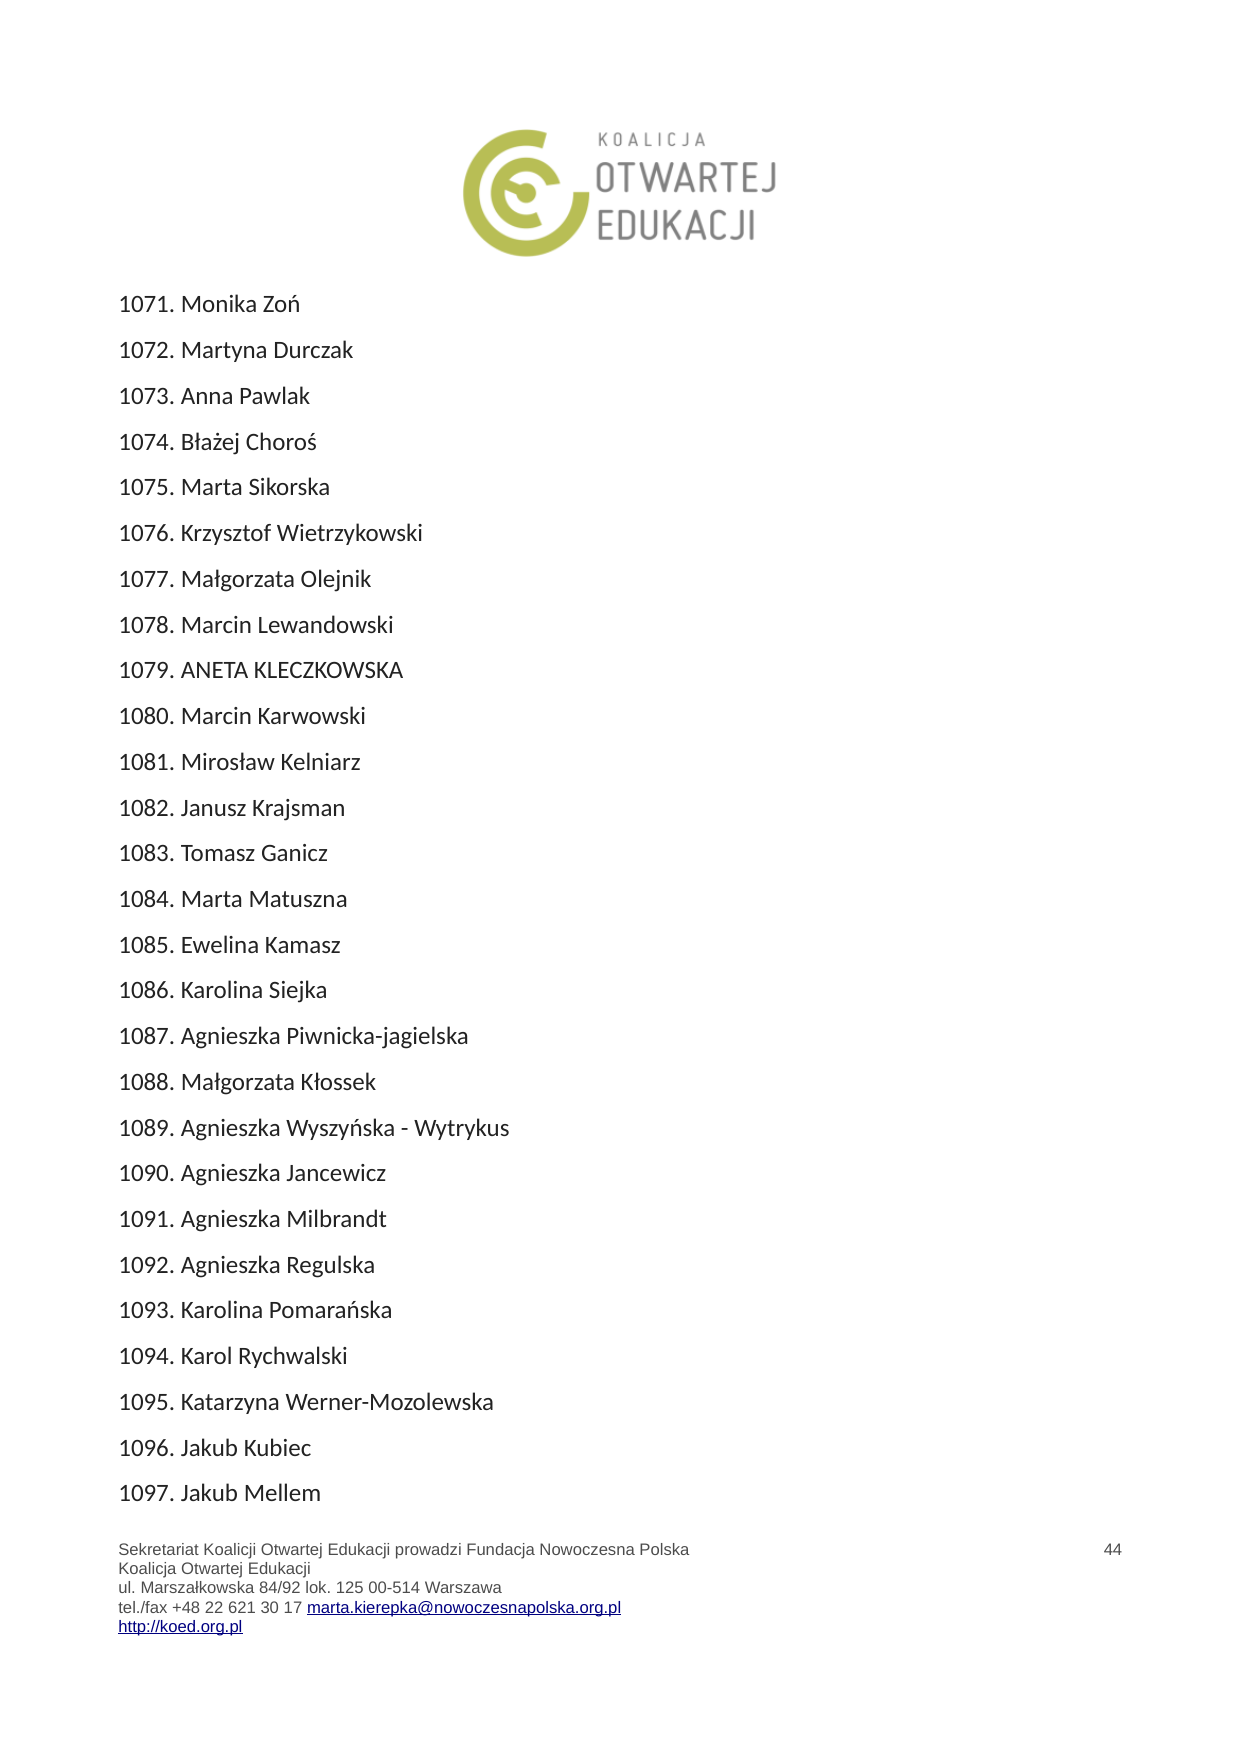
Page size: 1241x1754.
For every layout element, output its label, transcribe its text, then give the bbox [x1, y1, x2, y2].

text 1078. Marcin Lewandowski [118, 609, 1122, 639]
text 1092. Agnieszka Regulska [118, 1249, 1122, 1279]
text 1090. Agnieszka Jancewicz [118, 1157, 1122, 1188]
text 1094. Karol Rychwalski [118, 1340, 1122, 1371]
text 1093. Karolina Pomarańska [118, 1295, 1122, 1325]
text 1081. Mirosław Kelniarz [118, 746, 1122, 776]
text 1097. Jakub Mellem [118, 1478, 1122, 1508]
text 1085. Ewelina Kamasz [118, 929, 1122, 959]
text 1075. Marta Sikorska [118, 472, 1122, 502]
text 1082. Janusz Krajsman [118, 792, 1122, 822]
text 1071. Monika Zoń [118, 289, 1122, 319]
text 1096. Jakub Kubiec [118, 1432, 1122, 1462]
text 1077. Małgorzata Olejnik [118, 563, 1122, 593]
text 1083. Tomasz Ganicz [118, 837, 1122, 868]
text 1095. Katarzyna Werner-Mozolewska [118, 1386, 1122, 1417]
text 1079. ANETA KLECZKOWSKA [118, 654, 1122, 685]
text 1074. Błażej Choroś [118, 426, 1122, 456]
text 1076. Krzysztof Wietrzykowski [118, 517, 1122, 548]
text 1073. Anna Pawlak [118, 380, 1122, 411]
text 1087. Agnieszka Piwnicka-jagielska [118, 1020, 1122, 1051]
text 1089. Agnieszka Wyszyńska - Wytrykus [118, 1112, 1122, 1142]
text 1084. Marta Matuszna [118, 883, 1122, 914]
text 1072. Martyna Durczak [118, 334, 1122, 365]
text 1080. Marcin Karwowski [118, 700, 1122, 731]
text 1086. Karolina Siejka [118, 974, 1122, 1005]
picture [461, 128, 779, 258]
text 1088. Małgorzata Kłossek [118, 1066, 1122, 1097]
text 1091. Agnieszka Milbrandt [118, 1203, 1122, 1234]
